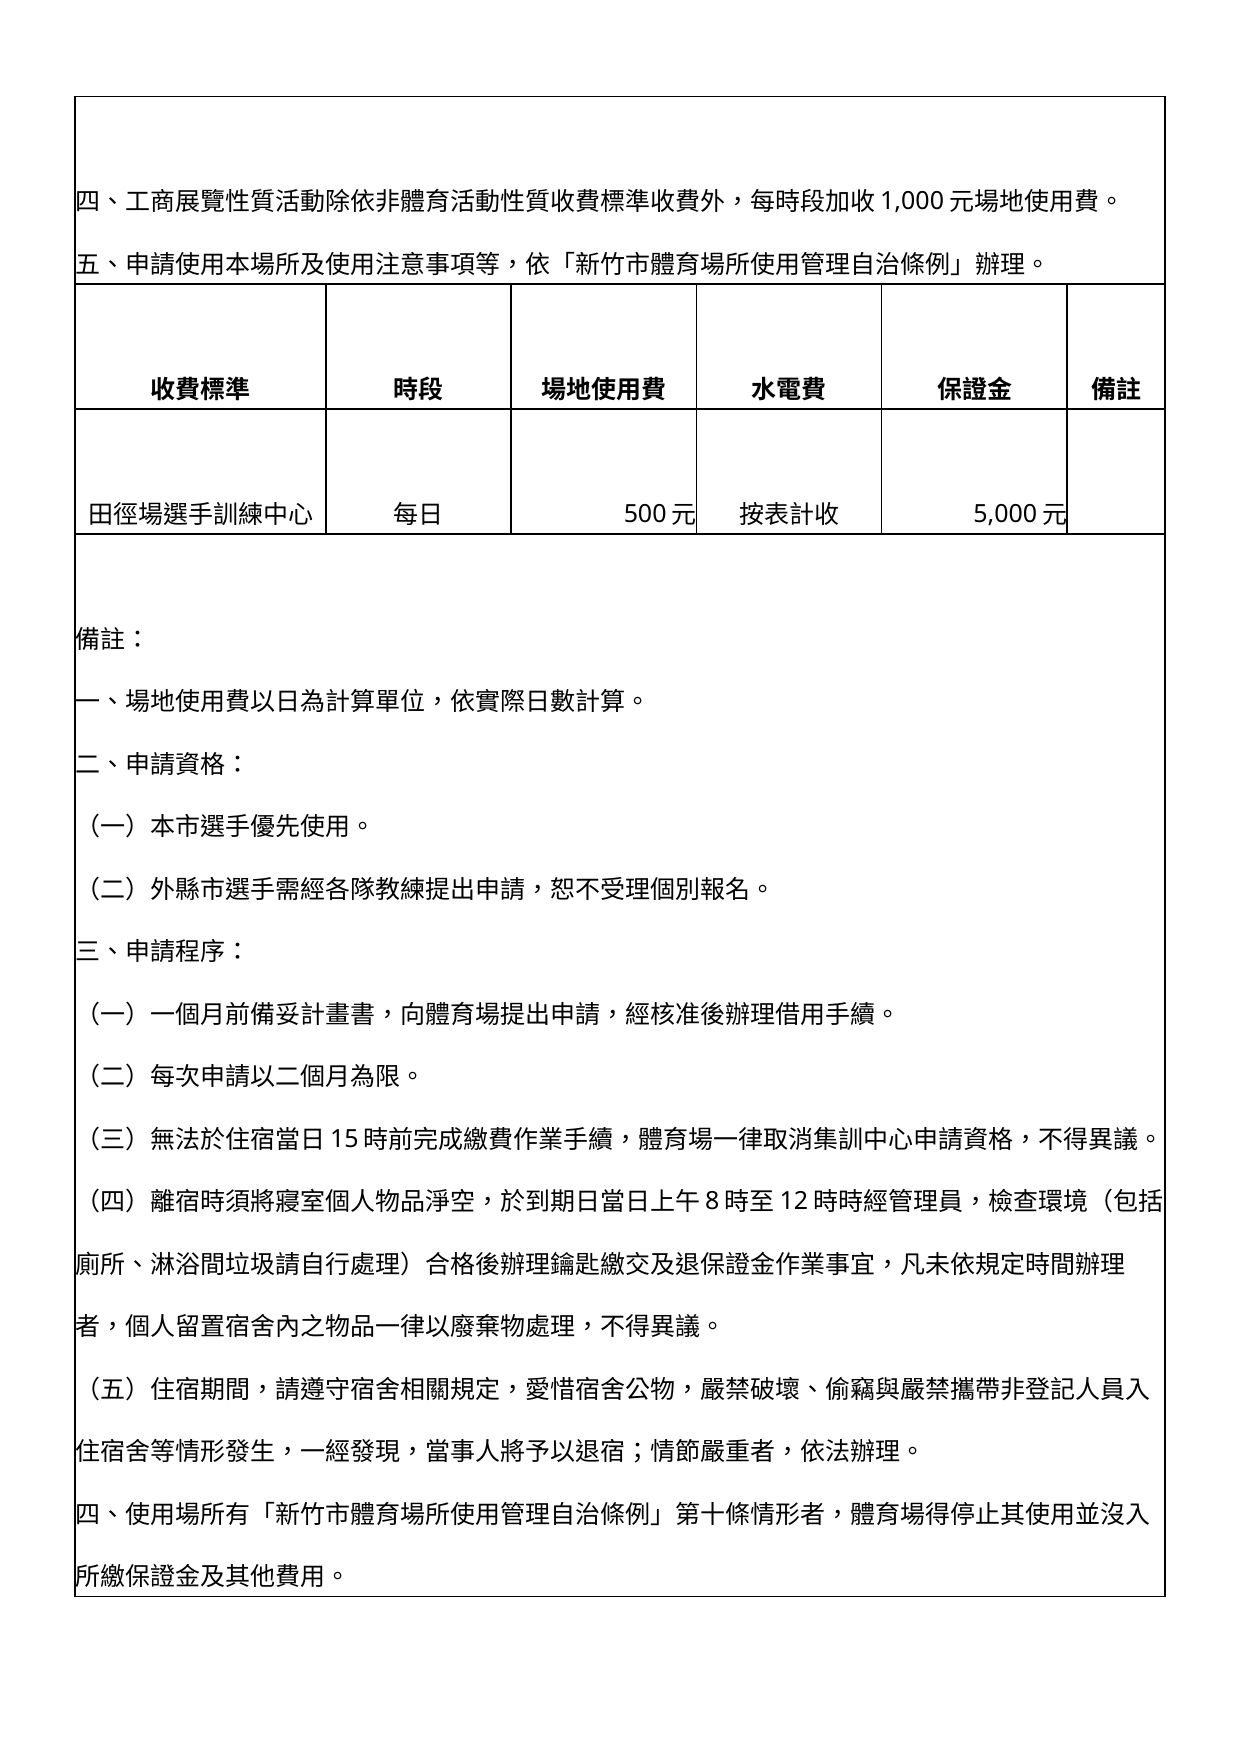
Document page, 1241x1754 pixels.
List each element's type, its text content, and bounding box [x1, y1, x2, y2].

table_cell 每日 [327, 410, 510, 533]
table_cell 備註 [1068, 285, 1164, 408]
table_cell 四、工商展覽性質活動除依非體育活動性質收費標準收費外，每時段加收1,000元場地使用費。 五、申請使用本場所及使用注意事項等，依「新竹市體育場所使用管理自治條例」辦理。 [76, 97, 1164, 283]
table_cell 時段 [327, 285, 510, 408]
table_cell 場地使用費 [512, 285, 696, 408]
table_cell 5,000元 [882, 410, 1066, 533]
table_cell 水電費 [697, 285, 881, 408]
table_cell [1068, 410, 1164, 533]
table_cell 保證金 [882, 285, 1066, 408]
table_cell 備註： 一、場地使用費以日為計算單位，依實際日數計算。 二、申請資格： （一）本市選手優先使用。 （二）外縣市選手需經各隊教練提出申請，恕不受理個別報名。 三、申請程序： （一）一個月前備妥計畫書，向體育場提出申請，經核准後辦理借用手續。 （二）每次申請以二個月為限。 （三）無法於住宿當日15時前完成繳費作業手續，體育場一律取消集訓中心申請資格，不得異議。 （四）離宿時須將寢室個人物品淨空，於到期日當日上午8時至12時時經管理員，檢查環境（包括廁所、淋浴間垃圾請自行處理）合格後辦理鑰匙繳交及退保證金作業事宜，凡未依規定時間辦理者，個人留置宿舍內之物品一律以廢棄物處理，不得異議。 （五）住宿期間，請遵守宿舍相關規定，愛惜宿舍公物，嚴禁破壞、偷竊與嚴禁攜帶非登記人員入住宿舍等情形發生，一經發現，當事人將予以退宿；情節嚴重者，依法辦理。 四、使用場所有「新竹市體育場所使用管理自治條例」第十條情形者，體育場得停止其使用並沒入所繳保證金及其他費用。 [76, 535, 1164, 1596]
table_cell 收費標準 [76, 285, 325, 408]
table_cell 按表計收 [697, 410, 881, 533]
table_cell 田徑場選手訓練中心 [76, 410, 325, 533]
table_cell 500元 [512, 410, 696, 533]
